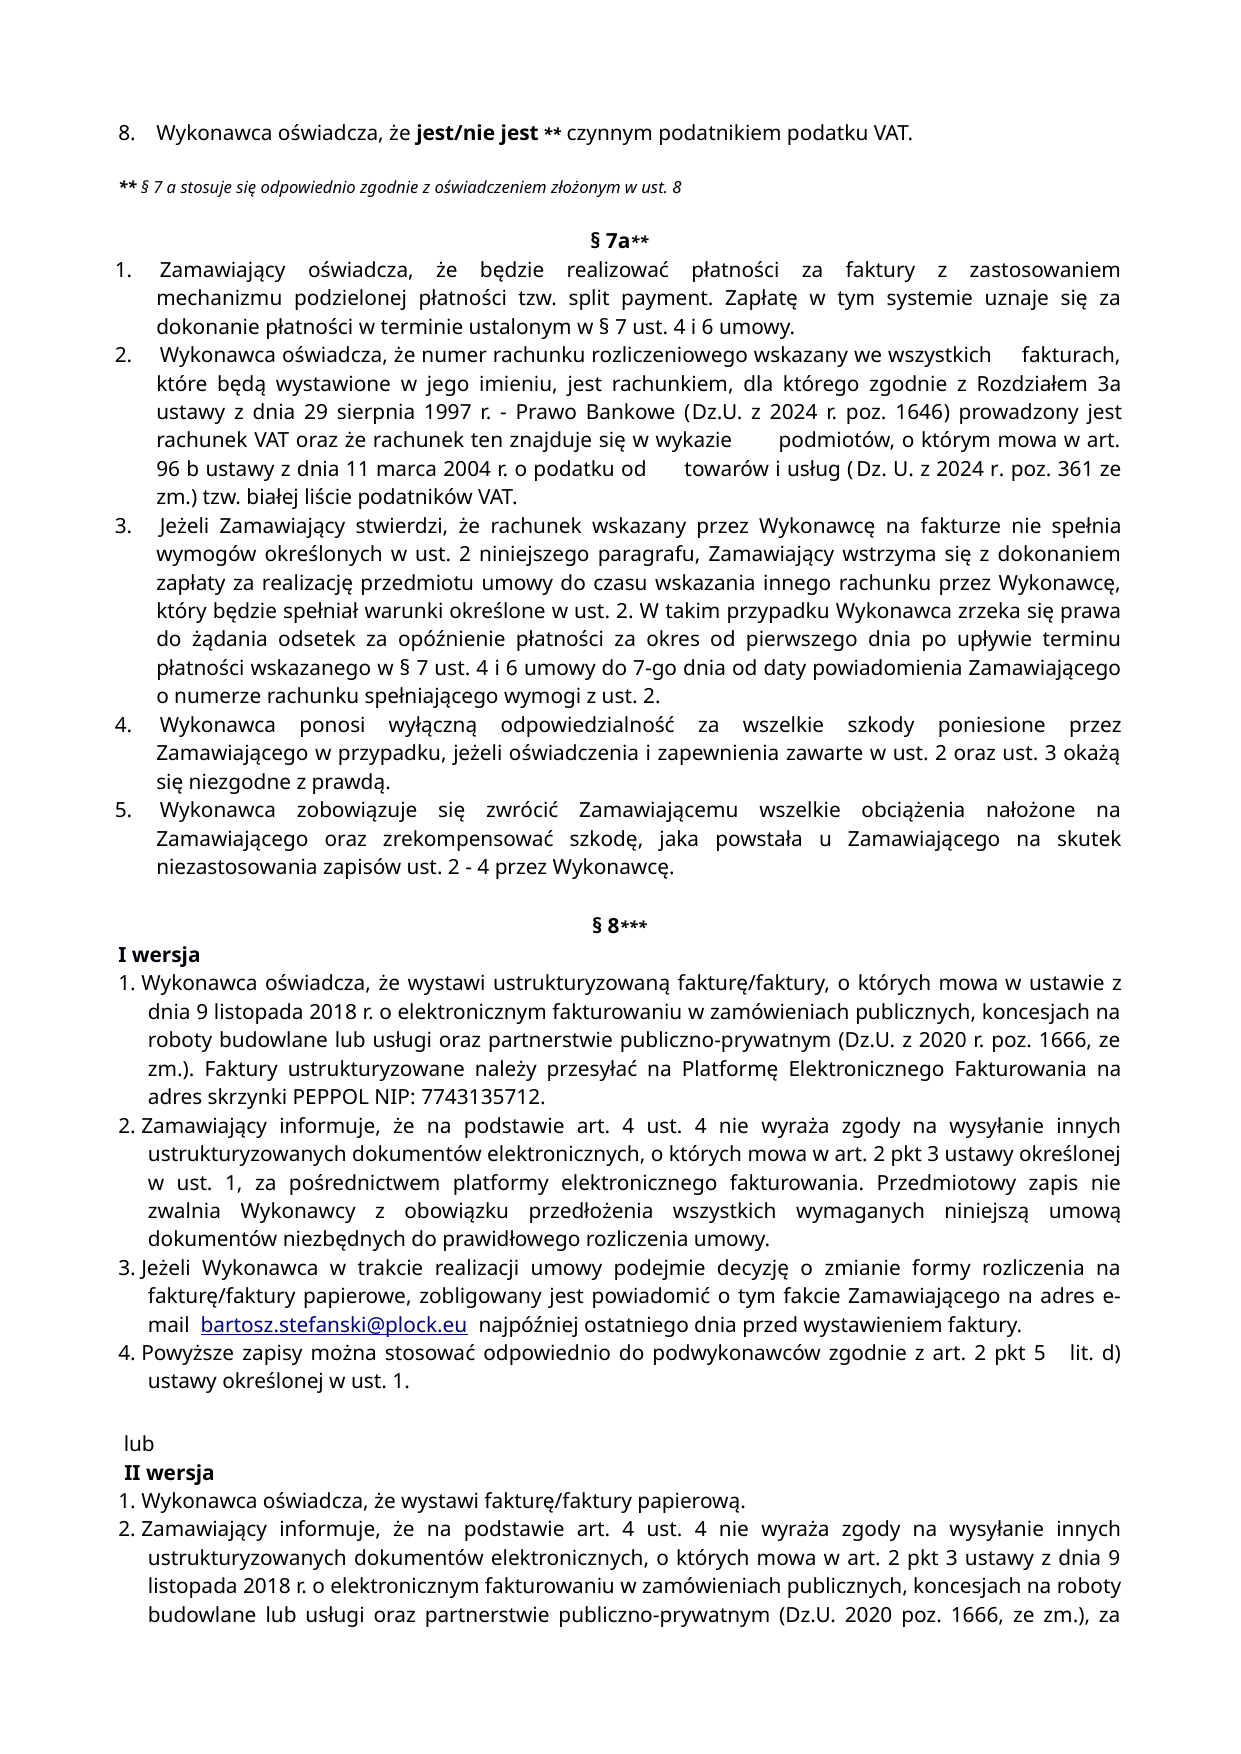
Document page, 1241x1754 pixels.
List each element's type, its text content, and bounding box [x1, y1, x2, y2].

text 1. Wykonawca oświadcza, że wystawi fakturę/faktury papierową. [118, 1486, 1122, 1514]
text lub [118, 1429, 1063, 1458]
text 1. Wykonawca oświadcza, że wystawi ustrukturyzowaną fakturę/faktury, o których mowa w ustawie z dnia 9 listopada 2018 r. o elektronicznym fakturowaniu w zamówieniach publicznych, koncesjach na roboty budowlane lub usługi oraz partnerstwie publiczno-prywatnym (Dz.U. z 2020 r. poz. 1666, ze zm.). Faktury ustrukturyzowane należy przesyłać na Platformę Elektronicznego Fakturowania na adres skrzynki PEPPOL NIP: 7743135712. [118, 968, 1122, 1111]
list Zamawiający oświadcza, że będzie realizować płatności za faktury z zastosowaniem mechanizmu podzielonej płatności tzw. split payment. Zapłatę w tym systemie uznaje się za dokonanie płatności w terminie ustalonym w § 7 ust. 4 i 6 umowy. [114, 255, 1122, 340]
list ** § 7 a stosuje się odpowiednio zgodnie z oświadczeniem złożonym w ust. 8 [118, 175, 1122, 198]
text I wersja [118, 940, 1122, 968]
list Jeżeli Zamawiający stwierdzi, że rachunek wskazany przez Wykonawcę na fakturze nie spełnia wymogów określonych w ust. 2 niniejszego paragrafu, Zamawiający wstrzyma się z dokonaniem zapłaty za realizację przedmiotu umowy do czasu wskazania innego rachunku przez Wykonawcę, który będzie spełniał warunki określone w ust. 2. W takim przypadku Wykonawca zrzeka się prawa do żądania odsetek za opóźnienie płatności za okres od pierwszego dnia po upływie terminu płatności wskazanego w § 7 ust. 4 i 6 umowy do 7-go dnia od daty powiadomienia Zamawiającego o numerze rachunku spełniającego wymogi z ust. 2. [114, 511, 1122, 710]
text 4. Powyższe zapisy można stosować odpowiednio do podwykonawców zgodnie z art. 2 pkt 5 lit. d) ustawy określonej w ust. 1. [118, 1338, 1122, 1395]
text § 7a** [118, 226, 1122, 255]
list Wykonawca oświadcza, że jest/nie jest ** czynnym podatnikiem podatku VAT. [118, 118, 1122, 147]
text 3. Jeżeli Wykonawca w trakcie realizacji umowy podejmie decyzję o zmianie formy rozliczenia na fakturę/faktury papierowe, zobligowany jest powiadomić o tym fakcie Zamawiającego na adres e-mail bartosz.stefanski@plock.eu najpóźniej ostatniego dnia przed wystawieniem faktury. [118, 1253, 1122, 1338]
text 2. Zamawiający informuje, że na podstawie art. 4 ust. 4 nie wyraża zgody na wysyłanie innych ustrukturyzowanych dokumentów elektronicznych, o których mowa w art. 2 pkt 3 ustawy z dnia 9 listopada 2018 r. o elektronicznym fakturowaniu w zamówieniach publicznych, koncesjach na roboty budowlane lub usługi oraz partnerstwie publiczno-prywatnym (Dz.U. 2020 poz. 1666, ze zm.), za [118, 1514, 1122, 1628]
text § 8*** [118, 912, 1122, 940]
text 2. Zamawiający informuje, że na podstawie art. 4 ust. 4 nie wyraża zgody na wysyłanie innych ustrukturyzowanych dokumentów elektronicznych, o których mowa w art. 2 pkt 3 ustawy określonej w ust. 1, za pośrednictwem platformy elektronicznego fakturowania. Przedmiotowy zapis nie zwalnia Wykonawcy z obowiązku przedłożenia wszystkich wymaganych niniejszą umową dokumentów niezbędnych do prawidłowego rozliczenia umowy. [118, 1111, 1122, 1253]
list Wykonawca zobowiązuje się zwrócić Zamawiającemu wszelkie obciążenia nałożone na Zamawiającego oraz zrekompensować szkodę, jaka powstała u Zamawiającego na skutek niezastosowania zapisów ust. 2 - 4 przez Wykonawcę. [114, 795, 1122, 881]
text II wersja [124, 1458, 1063, 1486]
list Wykonawca ponosi wyłączną odpowiedzialność za wszelkie szkody poniesione przez Zamawiającego w przypadku, jeżeli oświadczenia i zapewnienia zawarte w ust. 2 oraz ust. 3 okażą się niezgodne z prawdą. [114, 710, 1122, 795]
list Wykonawca oświadcza, że numer rachunku rozliczeniowego wskazany we wszystkich fakturach, które będą wystawione w jego imieniu, jest rachunkiem, dla którego zgodnie z Rozdziałem 3a ustawy z dnia 29 sierpnia 1997 r. - Prawo Bankowe (Dz.U. z 2024 r. poz. 1646) prowadzony jest rachunek VAT oraz że rachunek ten znajduje się w wykazie podmiotów, o którym mowa w art. 96 b ustawy z dnia 11 marca 2004 r. o podatku od towarów i usług (Dz. U. z 2024 r. poz. 361 ze zm.) tzw. białej liście podatników VAT. [114, 340, 1122, 511]
